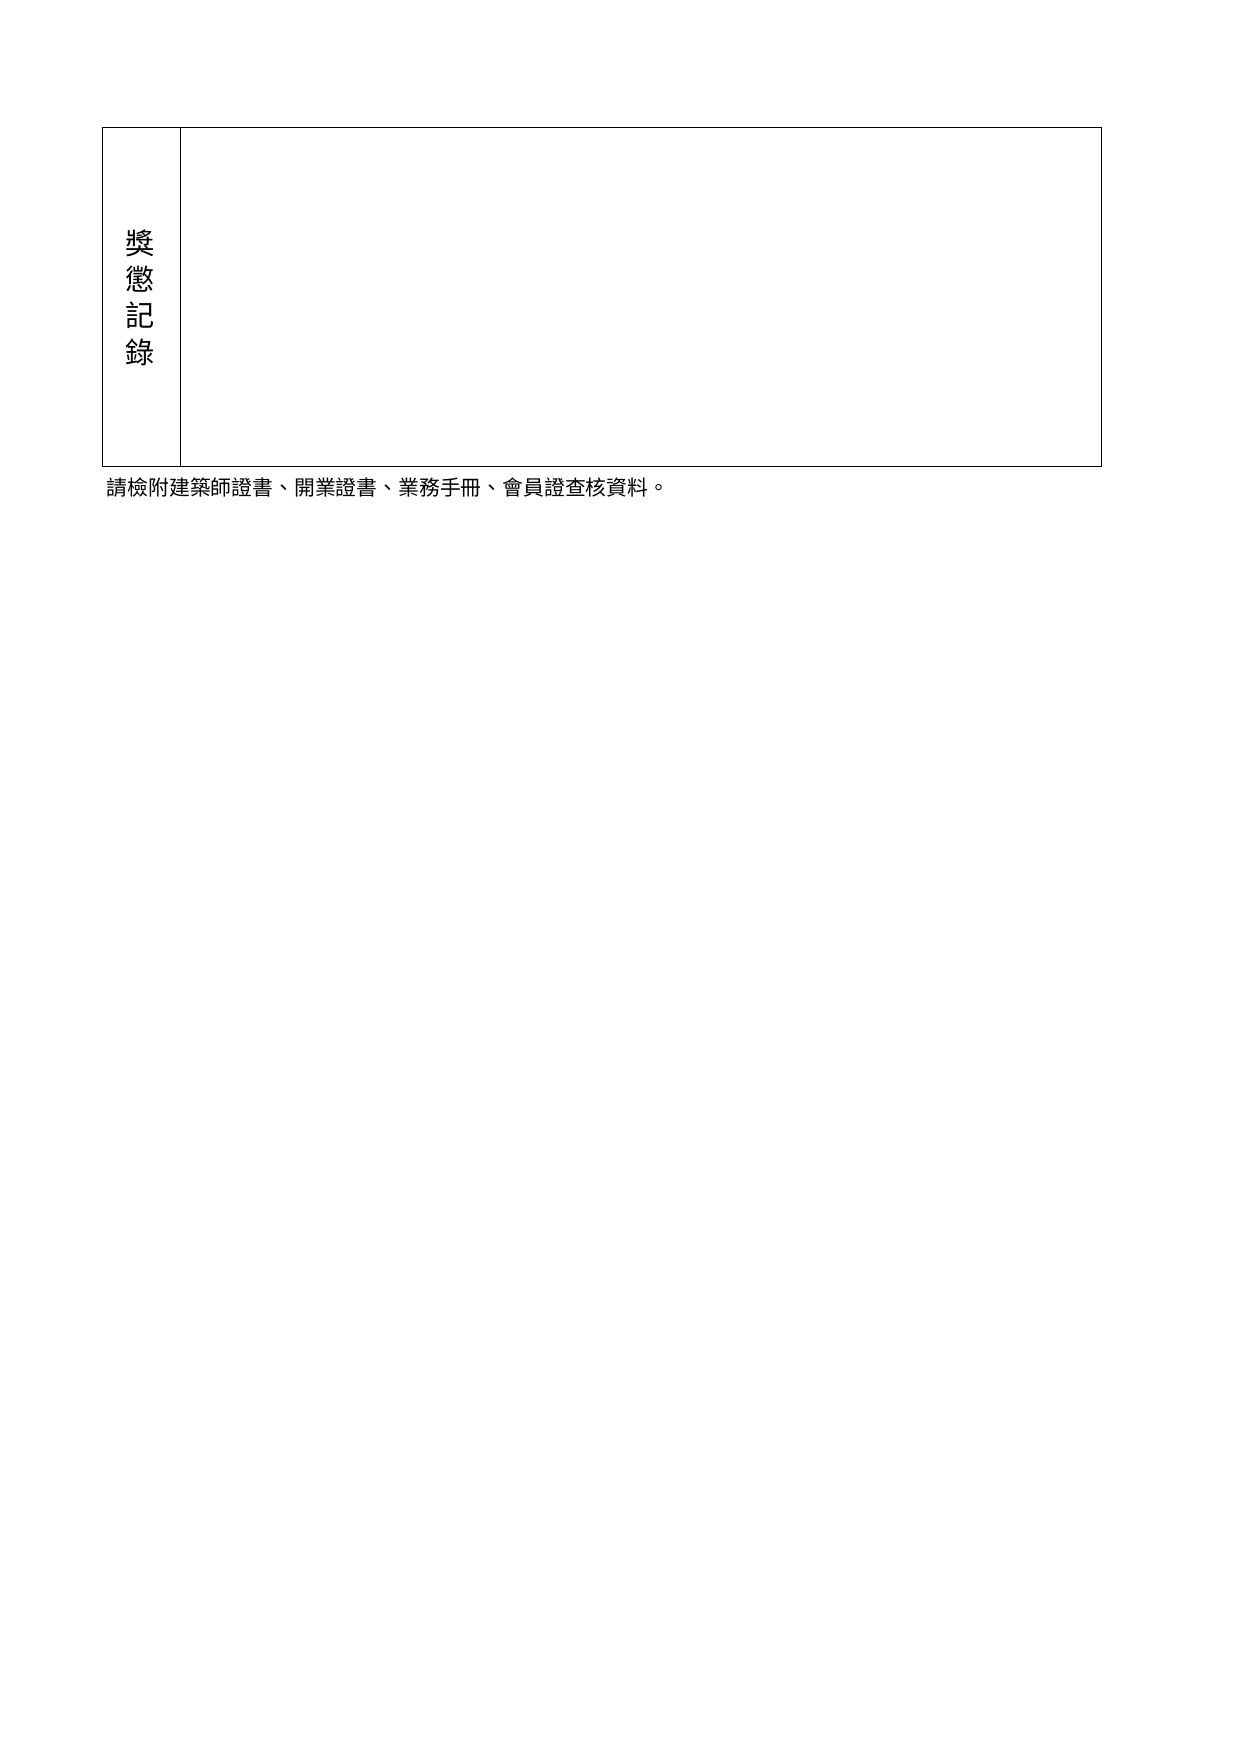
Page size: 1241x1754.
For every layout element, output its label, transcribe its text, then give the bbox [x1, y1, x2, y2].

table_cell 獎 懲 記 錄 [103, 128, 180, 466]
table_cell [181, 128, 1101, 466]
text 請檢附建築師證書、開業證書、業務手冊、會員證查核資料。 [106, 467, 1098, 505]
